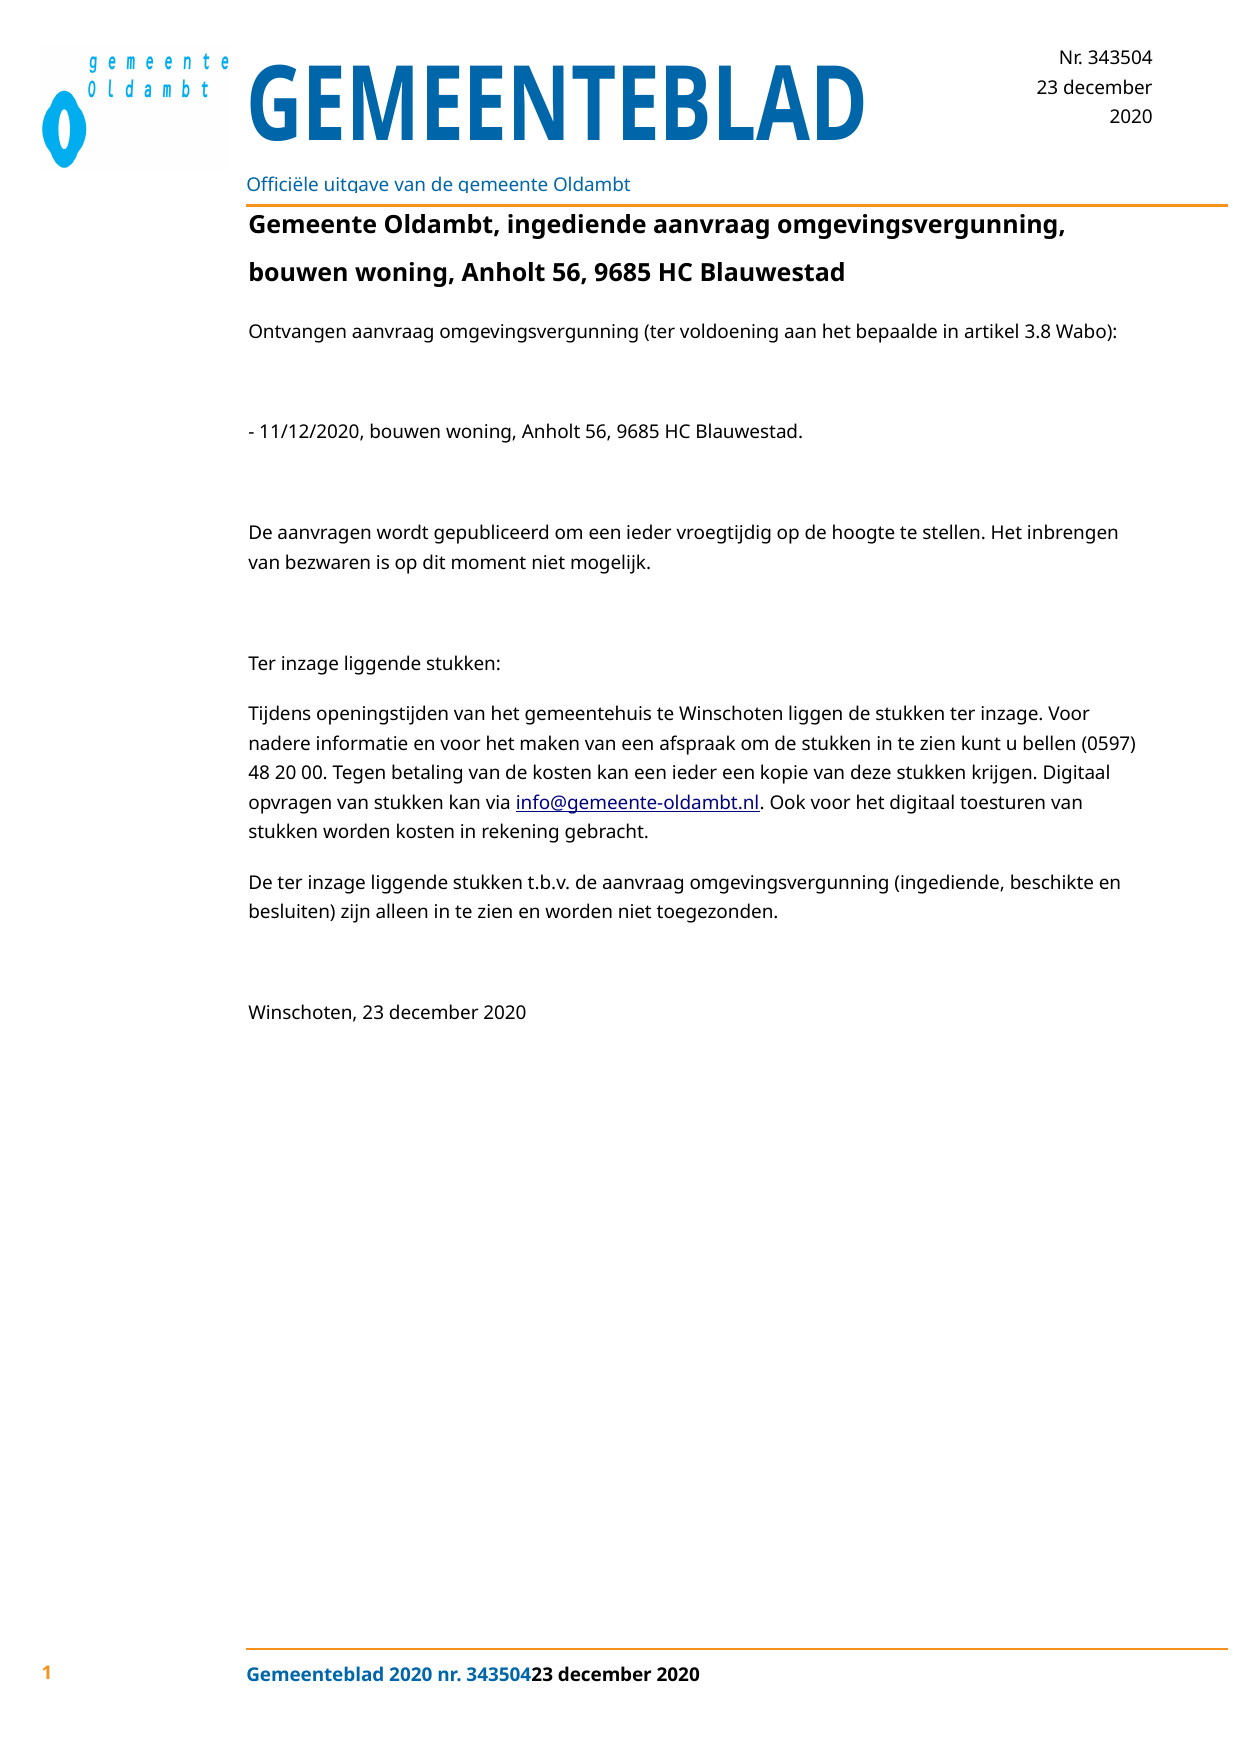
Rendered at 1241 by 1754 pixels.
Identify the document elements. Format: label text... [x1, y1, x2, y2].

text Ter inzage liggende stukken: [248, 650, 1152, 676]
text - 11/12/2020, bouwen woning, Anholt 56, 9685 HC Blauwestad. [248, 419, 1152, 444]
text De aanvragen wordt gepubliceerd om een ieder vroegtijdig op de hoogte te stellen. Het inbrengen van bezwaren is op dit moment niet mogelijk. [248, 519, 1152, 575]
picture [41, 47, 231, 172]
text Tijdens openingstijden van het gemeentehuis te Winschoten liggen de stukken ter inzage. Voor nadere informatie en voor het maken van een afspraak om de stukken in te zien kunt u bellen (0597) 48 20 00. Tegen betaling van de kosten kan een ieder een kopie van deze stukken krijgen. Digitaal opvragen van stukken kan via info@gemeente-oldambt.nl. Ook voor het digitaal toesturen van stukken worden kosten in rekening gebracht. [248, 700, 1152, 844]
text Ontvangen aanvraag omgevingsvergunning (ter voldoening aan het bepaalde in artikel 3.8 Wabo): [248, 318, 1152, 344]
text De ter inzage liggende stukken t.b.v. de aanvraag omgevingsvergunning (ingediende, beschikte en besluiten) zijn alleen in te zien en worden niet toegezonden. [248, 869, 1152, 924]
text Gemeente Oldambt, ingediende aanvraag omgevingsvergunning, bouwen woning, Anholt 56, 9685 HC Blauwestad [248, 207, 1152, 288]
text Winschoten, 23 december 2020 [248, 999, 1152, 1025]
